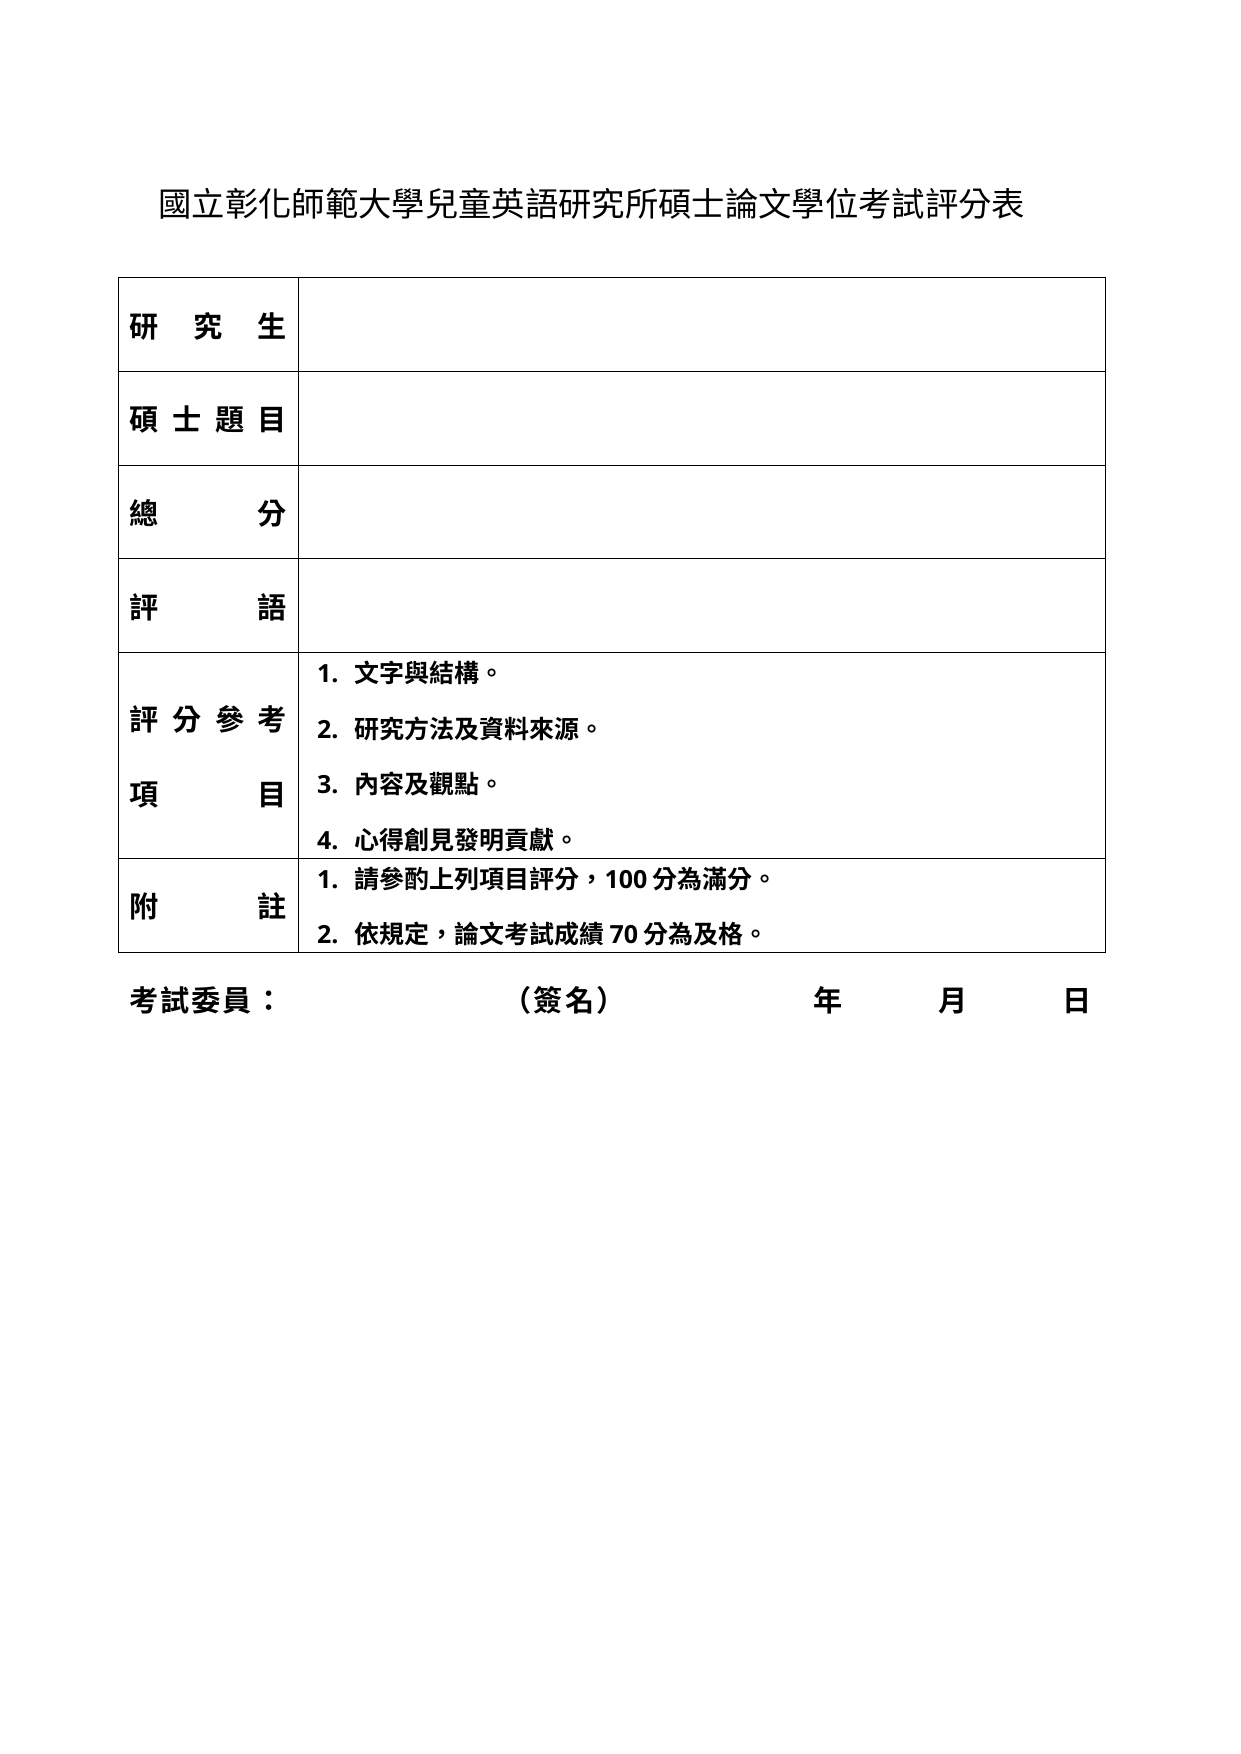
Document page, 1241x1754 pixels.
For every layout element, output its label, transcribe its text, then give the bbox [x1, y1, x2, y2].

table_cell 評語 [119, 559, 298, 652]
table_cell 評分參考 項目 [119, 653, 298, 857]
table_cell 文字與結構。 研究方法及資料來源。 內容及觀點。 心得創見發明貢獻。 [299, 653, 1105, 857]
table_cell 請參酌上列項目評分，100分為滿分。 依規定，論文考試成績70分為及格。 [299, 859, 1105, 952]
table_cell 碩士題目 [119, 372, 298, 464]
text 國立彰化師範大學兒童英語研究所碩士論文學位考試評分表 [130, 164, 1053, 239]
table_cell [299, 466, 1105, 558]
table_cell 附註 [119, 859, 298, 952]
table_cell 總分 [119, 466, 298, 558]
table_header [299, 278, 1105, 371]
table_header 研究生 [119, 278, 298, 371]
table_cell [299, 372, 1105, 464]
table_cell [299, 559, 1105, 652]
table_cell 考試委員： （簽名） 年 月 日 [118, 953, 1105, 1045]
